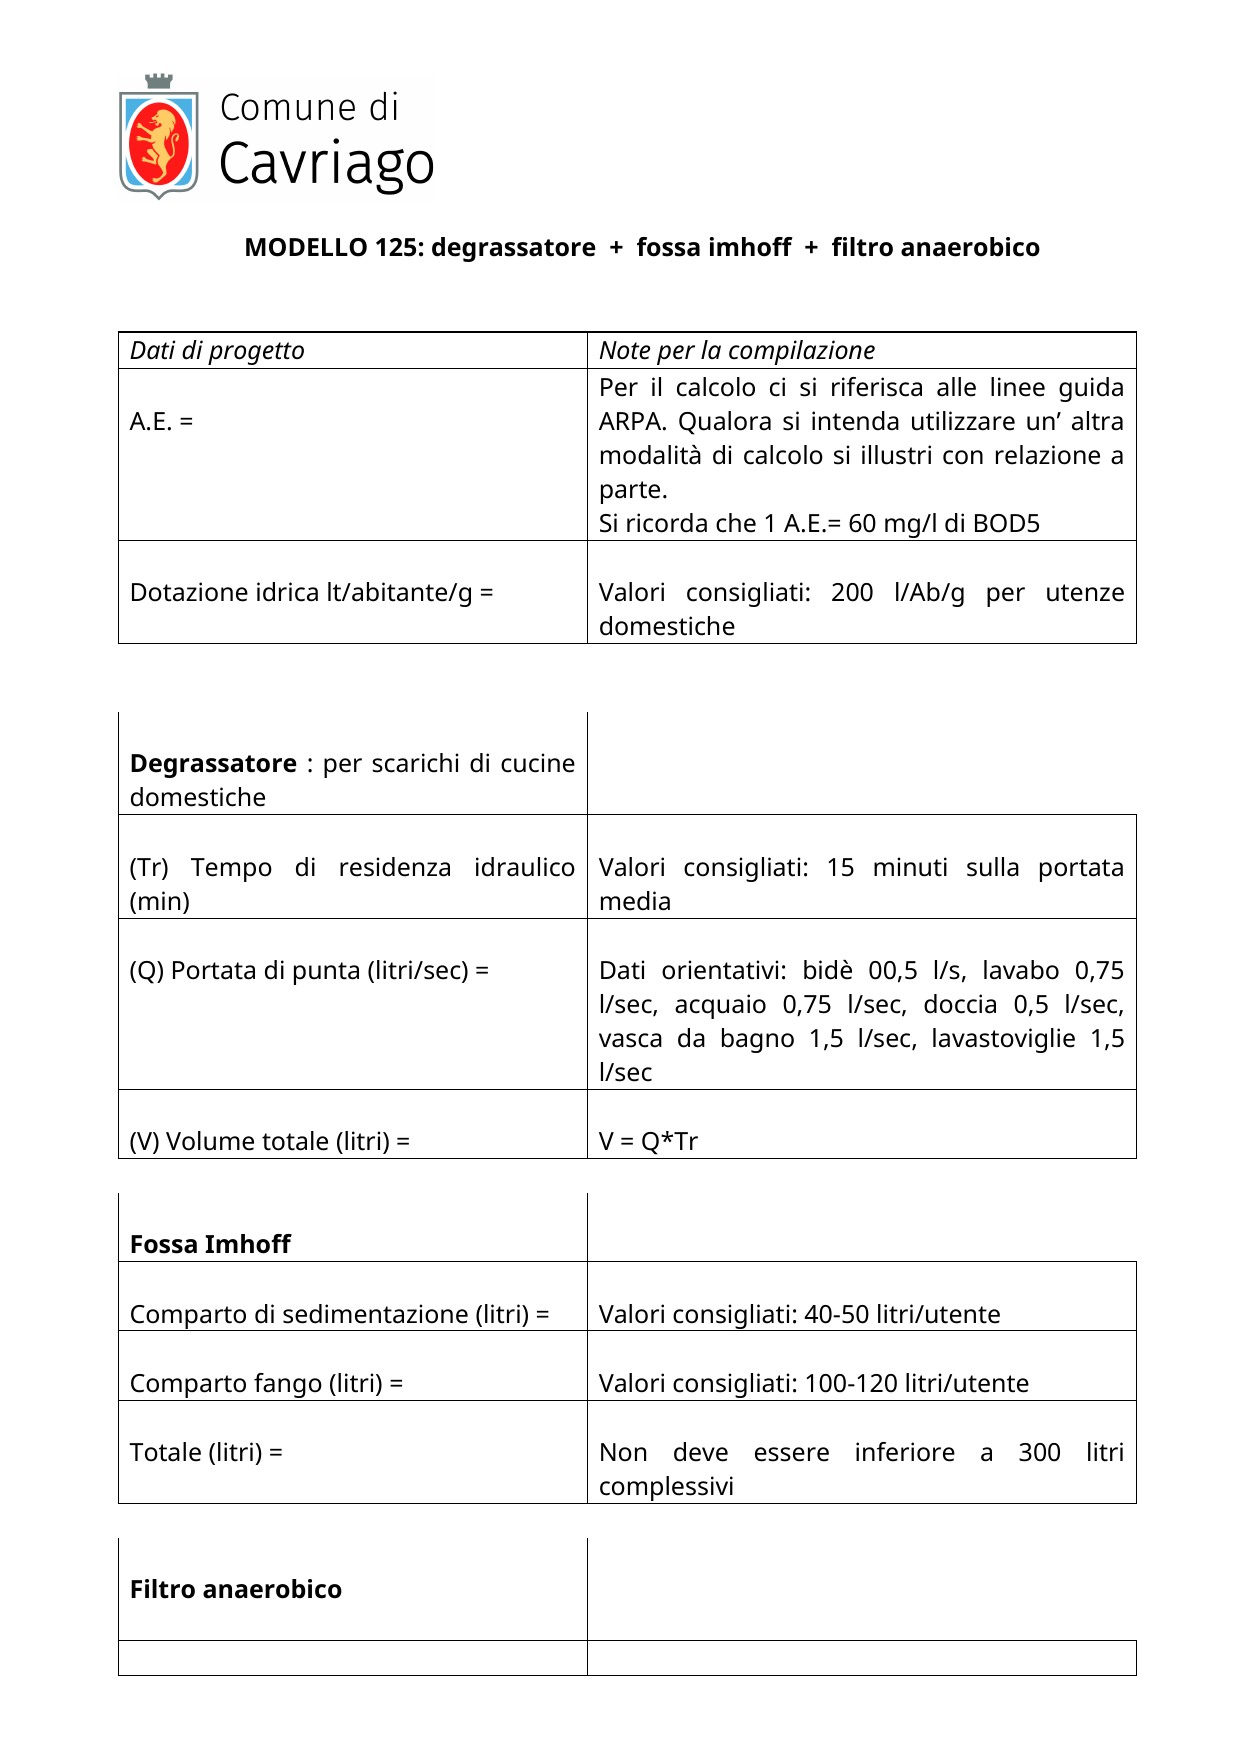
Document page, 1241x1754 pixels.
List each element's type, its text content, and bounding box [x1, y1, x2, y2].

table_cell Dotazione idrica lt/abitante/g = [119, 541, 129, 643]
table_cell Non deve essere inferiore a 300 litri complessivi [588, 1401, 598, 1503]
table_header Degrassatore : per scarichi di cucine domestiche [576, 712, 587, 814]
table_cell Totale (litri) = [119, 1401, 587, 1503]
table_header Dati di progetto [119, 333, 587, 368]
table_cell Comparto fango (litri) = [119, 1331, 129, 1399]
table_header Filtro anaerobico [576, 1538, 587, 1640]
table_cell (Tr) Tempo di residenza idraulico (min) [119, 815, 129, 917]
table_cell Valori consigliati: 200 l/Ab/g per utenze domestiche [1125, 541, 1136, 643]
table_cell (V) Volume totale (litri) = [119, 1090, 129, 1158]
table_cell V = Q*Tr [588, 1090, 598, 1158]
table_cell V = Q*Tr [1125, 1090, 1136, 1158]
text MODELLO 125: degrassatore + fossa imhoff + filtro anaerobico [118, 229, 1167, 263]
table_cell A.E. = [119, 369, 587, 539]
table_cell Comparto fango (litri) = [576, 1331, 587, 1399]
table_cell Comparto di sedimentazione (litri) = [576, 1262, 587, 1330]
table_header Filtro anaerobico [119, 1538, 129, 1640]
table_header [588, 1538, 1137, 1640]
table_cell Dotazione idrica lt/abitante/g = [576, 541, 587, 643]
picture [118, 73, 434, 201]
table_cell Non deve essere inferiore a 300 litri complessivi [1125, 1401, 1136, 1503]
table_header Fossa Imhoff [576, 1193, 587, 1261]
table_cell (Tr) Tempo di residenza idraulico (min) [576, 815, 587, 917]
table_cell Valori consigliati: 15 minuti sulla portata media [1125, 815, 1136, 917]
table_header [588, 712, 1137, 814]
table_header Degrassatore : per scarichi di cucine domestiche [119, 712, 129, 814]
table_header Note per la compilazione [588, 333, 1136, 368]
table_cell (Q) Portata di punta (litri/sec) = [119, 919, 587, 1089]
table_cell (V) Volume totale (litri) = [576, 1090, 587, 1158]
table_cell Valori consigliati: 15 minuti sulla portata media [588, 815, 598, 917]
table_header Fossa Imhoff [119, 1193, 129, 1261]
table_header [588, 1193, 1137, 1261]
